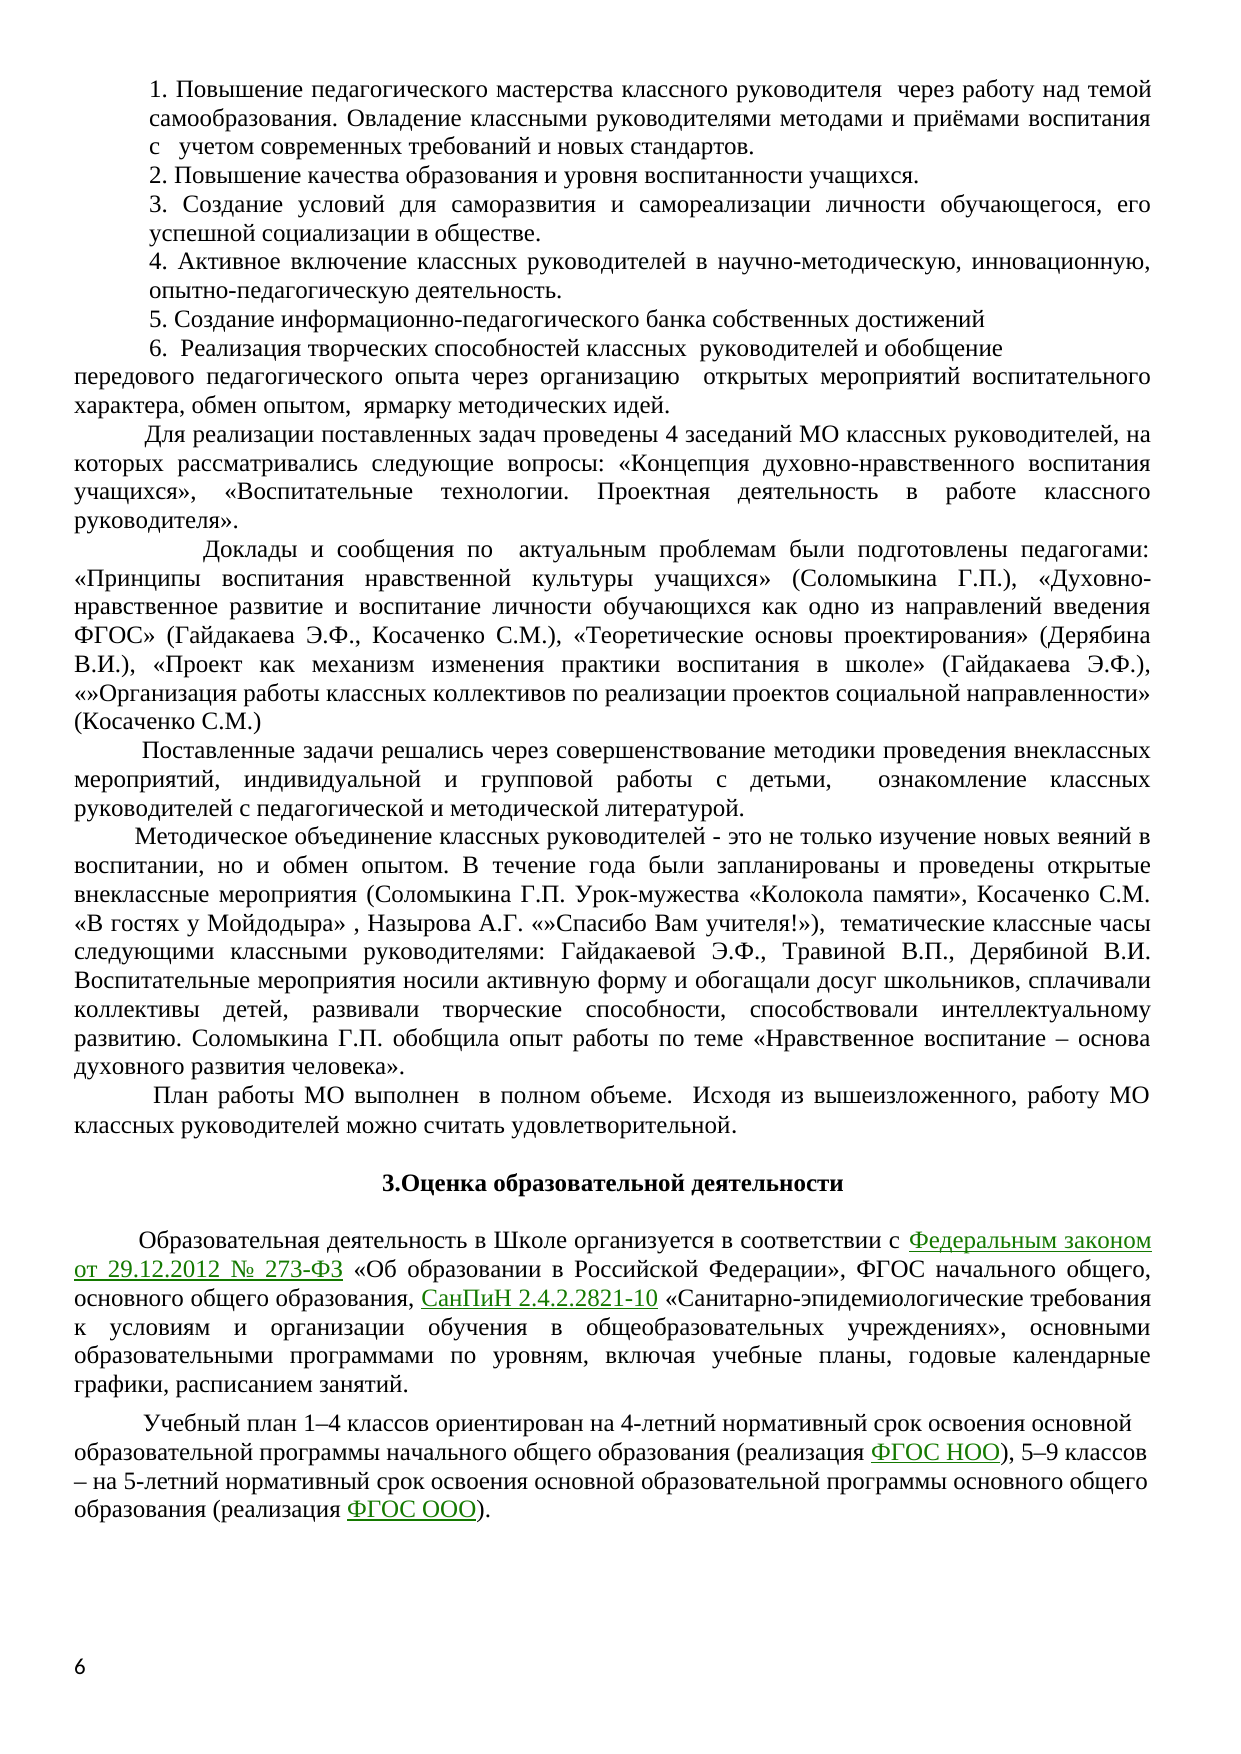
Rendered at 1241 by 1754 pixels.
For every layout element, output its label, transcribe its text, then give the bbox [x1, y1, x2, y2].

text Учебный план 1–4 классов ориентирован на 4-летний нормативный срок освоения основной образовательной программы начального общего образования (реализация ФГОС НОО), 5–9 классов – на 5-летний нормативный срок освоения основной образовательной программы основного общего образования (реализация ФГОС ООО). [74, 1408, 1152, 1523]
text 3. Создание условий для саморазвития и самореализации личности обучающегося, его успешной социализации в обществе. [149, 189, 1152, 246]
text План работы МО выполнен в полном объеме. Исходя из вышеизложенного, работу МО классных руководителей можно считать удовлетворительной. [74, 1080, 1152, 1139]
text Поставленные задачи решались через совершенствование методики проведения внеклассных мероприятий, индивидуальной и групповой работы с детьми, ознакомление классных руководителей с педагогической и методической литературой. [74, 735, 1152, 821]
text 3.Оценка образовательной деятельности [74, 1168, 1152, 1197]
text 6. Реализация творческих способностей классных руководителей и обобщение [74, 333, 1152, 361]
text Образовательная деятельность в Школе организуется в соответствии с Федеральным законом от 29.12.2012 № 273-ФЗ «Об образовании в Российской Федерации», ФГОС начального общего, основного общего образования, СанПиН 2.4.2.2821-10 «Санитарно-эпидемиологические требования к условиям и организации обучения в общеобразовательных учреждениях», основными образовательными программами по уровням, включая учебные планы, годовые календарные графики, расписанием занятий. [74, 1226, 1152, 1398]
text передового педагогического опыта через организацию открытых мероприятий воспитательного характера, обмен опытом, ярмарку методических идей. [74, 361, 1152, 419]
text Доклады и сообщения по актуальным проблемам были подготовлены педагогами: «Принципы воспитания нравственной культуры учащихся» (Соломыкина Г.П.), «Духовно-нравственное развитие и воспитание личности обучающихся как одно из направлений введения ФГОС» (Гайдакаева Э.Ф., Косаченко С.М.), «Теоретические основы проектирования» (Дерябина В.И.), «Проект как механизм изменения практики воспитания в школе» (Гайдакаева Э.Ф.), «»Организация работы классных коллективов по реализации проектов социальной направленности» (Косаченко С.М.) [74, 534, 1152, 735]
text 5. Создание информационно-педагогического банка собственных достижений [149, 304, 1152, 333]
text Методическое объединение классных руководителей - это не только изучение новых веяний в воспитании, но и обмен опытом. В течение года были запланированы и проведены открытые внеклассные мероприятия (Соломыкина Г.П. Урок-мужества «Колокола памяти», Косаченко С.М. «В гостях у Мойдодыра» , Назырова А.Г. «»Спасибо Вам учителя!»), тематические классные часы следующими классными руководителями: Гайдакаевой Э.Ф., Травиной В.П., Дерябиной В.И. Воспитательные мероприятия носили активную форму и обогащали досуг школьников, сплачивали коллективы детей, развивали творческие способности, способствовали интеллектуальному развитию. Соломыкина Г.П. обобщила опыт работы по теме «Нравственное воспитание – основа духовного развития человека». [74, 821, 1152, 1080]
text 1. Повышение педагогического мастерства классного руководителя через работу над темой самообразования. Овладение классными руководителями методами и приёмами воспитания с учетом современных требований и новых стандартов. [149, 74, 1152, 160]
text 2. Повышение качества образования и уровня воспитанности учащихся. [149, 160, 1152, 189]
text 4. Активное включение классных руководителей в научно-методическую, инновационную, опытно-педагогическую деятельность. [149, 246, 1152, 304]
text Для реализации поставленных задач проведены 4 заседаний МО классных руководителей, на которых рассматривались следующие вопросы: «Концепция духовно-нравственного воспитания учащихся», «Воспитательные технологии. Проектная деятельность в работе классного руководителя». [74, 419, 1152, 534]
